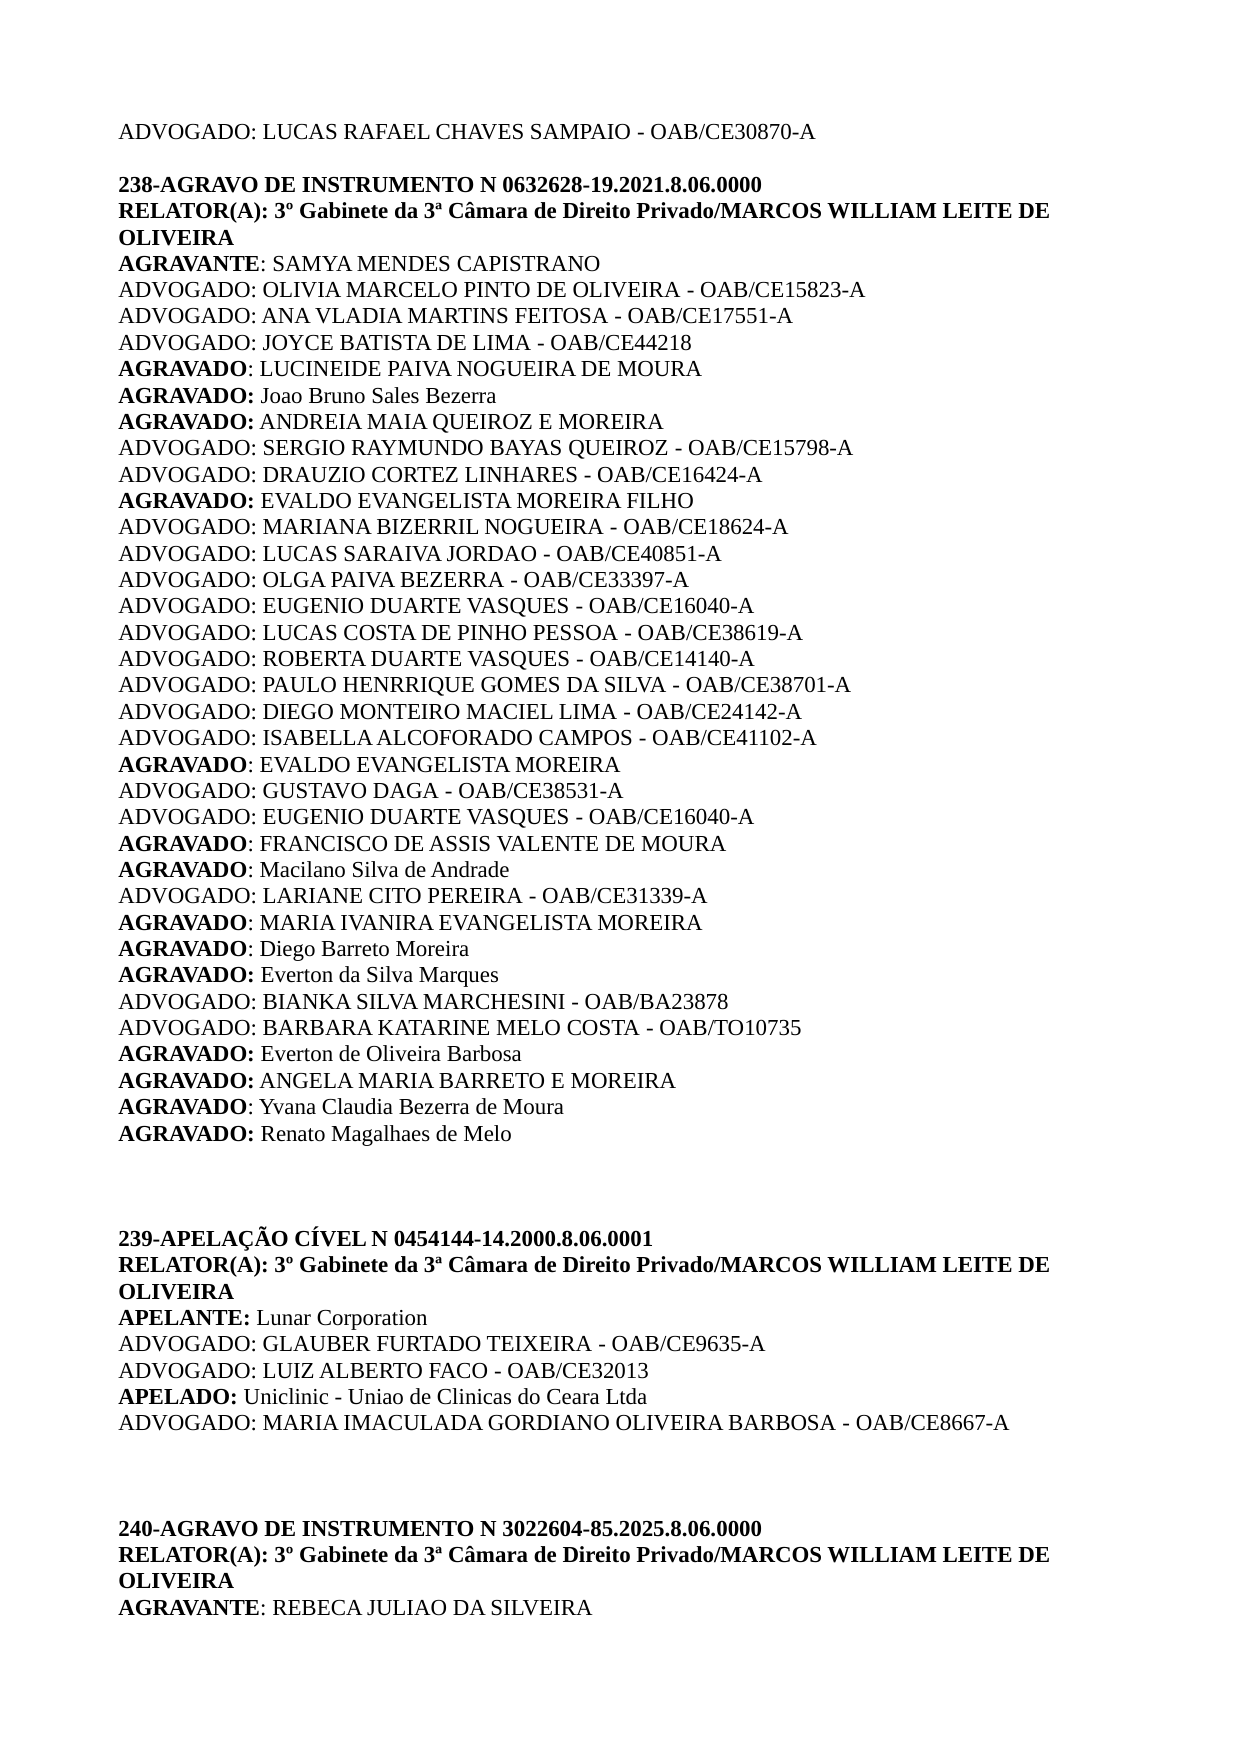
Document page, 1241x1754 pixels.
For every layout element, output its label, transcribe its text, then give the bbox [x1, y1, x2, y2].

text ADVOGADO: LUCAS RAFAEL CHAVES SAMPAIO - OAB/CE30870-A 238-AGRAVO DE INSTRUMENTO N 0632628-19.2021.8.06.0000 RELATOR(A): 3º Gabinete da 3ª Câmara de Direito Privado/MARCOS WILLIAM LEITE DE OLIVEIRA AGRAVANTE: SAMYA MENDES CAPISTRANO ADVOGADO: OLIVIA MARCELO PINTO DE OLIVEIRA - OAB/CE15823-A ADVOGADO: ANA VLADIA MARTINS FEITOSA - OAB/CE17551-A ADVOGADO: JOYCE BATISTA DE LIMA - OAB/CE44218 AGRAVADO: LUCINEIDE PAIVA NOGUEIRA DE MOURA AGRAVADO: Joao Bruno Sales Bezerra AGRAVADO: ANDREIA MAIA QUEIROZ E MOREIRA ADVOGADO: SERGIO RAYMUNDO BAYAS QUEIROZ - OAB/CE15798-A ADVOGADO: DRAUZIO CORTEZ LINHARES - OAB/CE16424-A AGRAVADO: EVALDO EVANGELISTA MOREIRA FILHO ADVOGADO: MARIANA BIZERRIL NOGUEIRA - OAB/CE18624-A ADVOGADO: LUCAS SARAIVA JORDAO - OAB/CE40851-A ADVOGADO: OLGA PAIVA BEZERRA - OAB/CE33397-A ADVOGADO: EUGENIO DUARTE VASQUES - OAB/CE16040-A ADVOGADO: LUCAS COSTA DE PINHO PESSOA - OAB/CE38619-A ADVOGADO: ROBERTA DUARTE VASQUES - OAB/CE14140-A ADVOGADO: PAULO HENRRIQUE GOMES DA SILVA - OAB/CE38701-A ADVOGADO: DIEGO MONTEIRO MACIEL LIMA - OAB/CE24142-A ADVOGADO: ISABELLA ALCOFORADO CAMPOS - OAB/CE41102-A AGRAVADO: EVALDO EVANGELISTA MOREIRA ADVOGADO: GUSTAVO DAGA - OAB/CE38531-A ADVOGADO: EUGENIO DUARTE VASQUES - OAB/CE16040-A AGRAVADO: FRANCISCO DE ASSIS VALENTE DE MOURA AGRAVADO: Macilano Silva de Andrade ADVOGADO: LARIANE CITO PEREIRA - OAB/CE31339-A AGRAVADO: MARIA IVANIRA EVANGELISTA MOREIRA AGRAVADO: Diego Barreto Moreira AGRAVADO: Everton da Silva Marques ADVOGADO: BIANKA SILVA MARCHESINI - OAB/BA23878 ADVOGADO: BARBARA KATARINE MELO COSTA - OAB/TO10735 AGRAVADO: Everton de Oliveira Barbosa AGRAVADO: ANGELA MARIA BARRETO E MOREIRA AGRAVADO: Yvana Claudia Bezerra de Moura AGRAVADO: Renato Magalhaes de Melo 239-APELAÇÃO CÍVEL N 0454144-14.2000.8.06.0001 RELATOR(A): 3º Gabinete da 3ª Câmara de Direito Privado/MARCOS WILLIAM LEITE DE OLIVEIRA APELANTE: Lunar Corporation ADVOGADO: GLAUBER FURTADO TEIXEIRA - OAB/CE9635-A ADVOGADO: LUIZ ALBERTO FACO - OAB/CE32013 APELADO: Uniclinic - Uniao de Clinicas do Ceara Ltda ADVOGADO: MARIA IMACULADA GORDIANO OLIVEIRA BARBOSA - OAB/CE8667-A 240-AGRAVO DE INSTRUMENTO N 3022604-85.2025.8.06.0000 RELATOR(A): 3º Gabinete da 3ª Câmara de Direito Privado/MARCOS WILLIAM LEITE DE OLIVEIRA AGRAVANTE: REBECA JULIAO DA SILVEIRA [118, 118, 1122, 1620]
